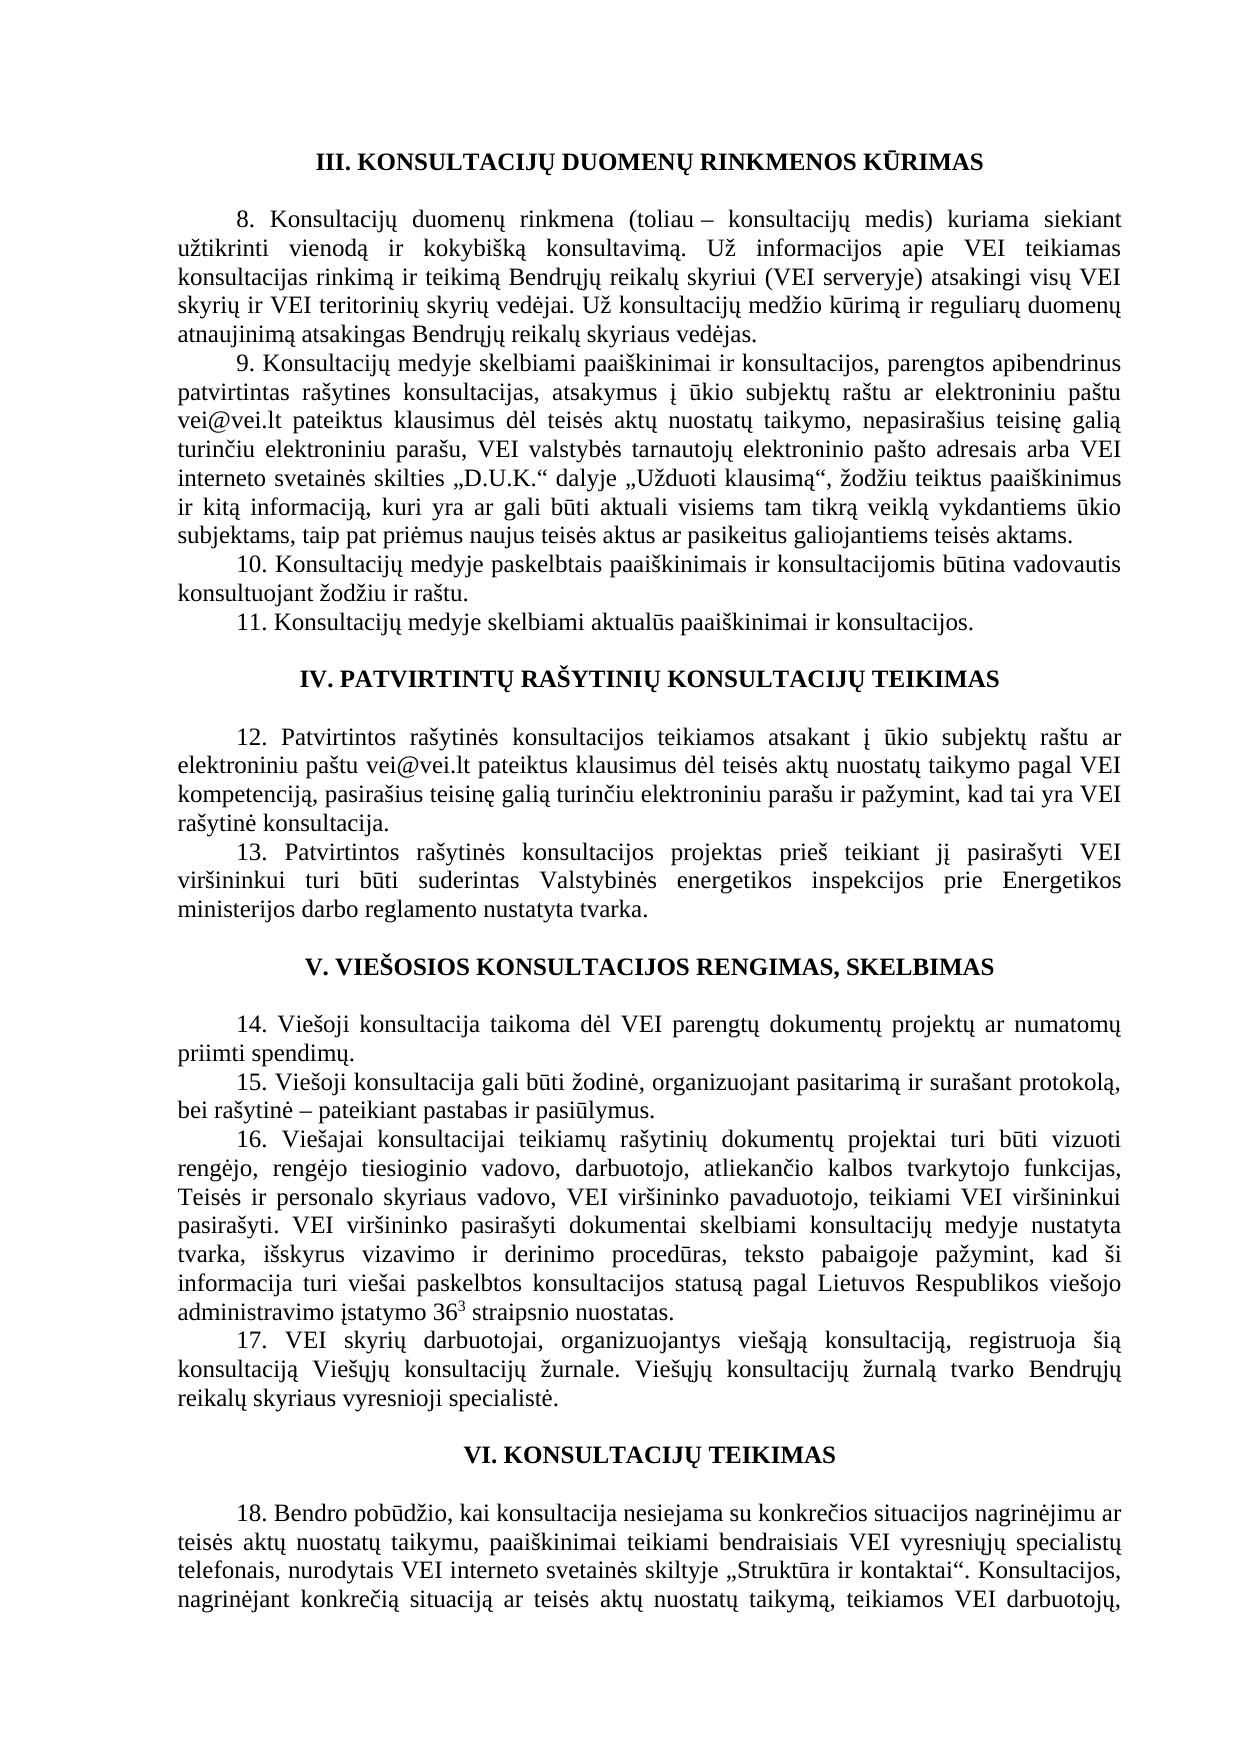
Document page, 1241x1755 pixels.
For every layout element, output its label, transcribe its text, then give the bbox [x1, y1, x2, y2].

text 12. Patvirtintos rašytinės konsultacijos teikiamos atsakant į ūkio subjektų raštu ar elektroniniu paštu vei@vei.lt pateiktus klausimus dėl teisės aktų nuostatų taikymo pagal VEI kompetenciją, pasirašius teisinę galią turinčiu elektroniniu parašu ir pažymint, kad tai yra VEI rašytinė konsultacija. [177, 722, 1122, 837]
text IV. PATVIRTINTŲ RAŠYTINIŲ KONSULTACIJŲ TEIKIMAS [177, 664, 1122, 693]
text III. KONSULTACIJŲ DUOMENŲ RINKMENOS KŪRIMAS [177, 147, 1122, 176]
text 9. Konsultacijų medyje skelbiami paaiškinimai ir konsultacijos, parengtos apibendrinus patvirtintas rašytines konsultacijas, atsakymus į ūkio subjektų raštu ar elektroniniu paštu vei@vei.lt pateiktus klausimus dėl teisės aktų nuostatų taikymo, nepasirašius teisinę galią turinčiu elektroniniu parašu, VEI valstybės tarnautojų elektroninio pašto adresais arba VEI interneto svetainės skilties „D.U.K.“ dalyje „Užduoti klausimą“, žodžiu teiktus paaiškinimus ir kitą informaciją, kuri yra ar gali būti aktuali visiems tam tikrą veiklą vykdantiems ūkio subjektams, taip pat priėmus naujus teisės aktus ar pasikeitus galiojantiems teisės aktams. [177, 348, 1122, 549]
text VI. KONSULTACIJŲ TEIKIMAS [177, 1441, 1122, 1469]
text 15. Viešoji konsultacija gali būti žodinė, organizuojant pasitarimą ir surašant protokolą, bei rašytinė – pateikiant pastabas ir pasiūlymus. [177, 1067, 1122, 1124]
text 16. Viešajai konsultacijai teikiamų rašytinių dokumentų projektai turi būti vizuoti rengėjo, rengėjo tiesioginio vadovo, darbuotojo, atliekančio kalbos tvarkytojo funkcijas, Teisės ir personalo skyriaus vadovo, VEI viršininko pavaduotojo, teikiami VEI viršininkui pasirašyti. VEI viršininko pasirašyti dokumentai skelbiami konsultacijų medyje nustatyta tvarka, išskyrus vizavimo ir derinimo procedūras, teksto pabaigoje pažymint, kad ši informacija turi viešai paskelbtos konsultacijos statusą pagal Lietuvos Respublikos viešojo administravimo įstatymo 363 straipsnio nuostatas. [177, 1124, 1122, 1326]
text V. VIEŠOSIOS KONSULTACIJOS RENGIMAS, SKELBIMAS [177, 952, 1122, 981]
text 8. Konsultacijų duomenų rinkmena (toliau – konsultacijų medis) kuriama siekiant užtikrinti vienodą ir kokybišką konsultavimą. Už informacijos apie VEI teikiamas konsultacijas rinkimą ir teikimą Bendrųjų reikalų skyriui (VEI serveryje) atsakingi visų VEI skyrių ir VEI teritorinių skyrių vedėjai. Už konsultacijų medžio kūrimą ir reguliarų duomenų atnaujinimą atsakingas Bendrųjų reikalų skyriaus vedėjas. [177, 204, 1122, 348]
text 18. Bendro pobūdžio, kai konsultacija nesiejama su konkrečios situacijos nagrinėjimu ar teisės aktų nuostatų taikymu, paaiškinimai teikiami bendraisiais VEI vyresniųjų specialistų telefonais, nurodytais VEI interneto svetainės skiltyje „Struktūra ir kontaktai“. Konsultacijos, nagrinėjant konkrečią situaciją ar teisės aktų nuostatų taikymą, teikiamos VEI darbuotojų, [177, 1498, 1122, 1613]
text 10. Konsultacijų medyje paskelbtais paaiškinimais ir konsultacijomis būtina vadovautis konsultuojant žodžiu ir raštu. [177, 549, 1122, 607]
text 17. VEI skyrių darbuotojai, organizuojantys viešąją konsultaciją, registruoja šią konsultaciją Viešųjų konsultacijų žurnale. Viešųjų konsultacijų žurnalą tvarko Bendrųjų reikalų skyriaus vyresnioji specialistė. [177, 1326, 1122, 1412]
text 11. Konsultacijų medyje skelbiami aktualūs paaiškinimai ir konsultacijos. [177, 607, 1122, 636]
text 14. Viešoji konsultacija taikoma dėl VEI parengtų dokumentų projektų ar numatomų priimti spendimų. [177, 1009, 1122, 1067]
text 13. Patvirtintos rašytinės konsultacijos projektas prieš teikiant jį pasirašyti VEI viršininkui turi būti suderintas Valstybinės energetikos inspekcijos prie Energetikos ministerijos darbo reglamento nustatyta tvarka. [177, 837, 1122, 923]
